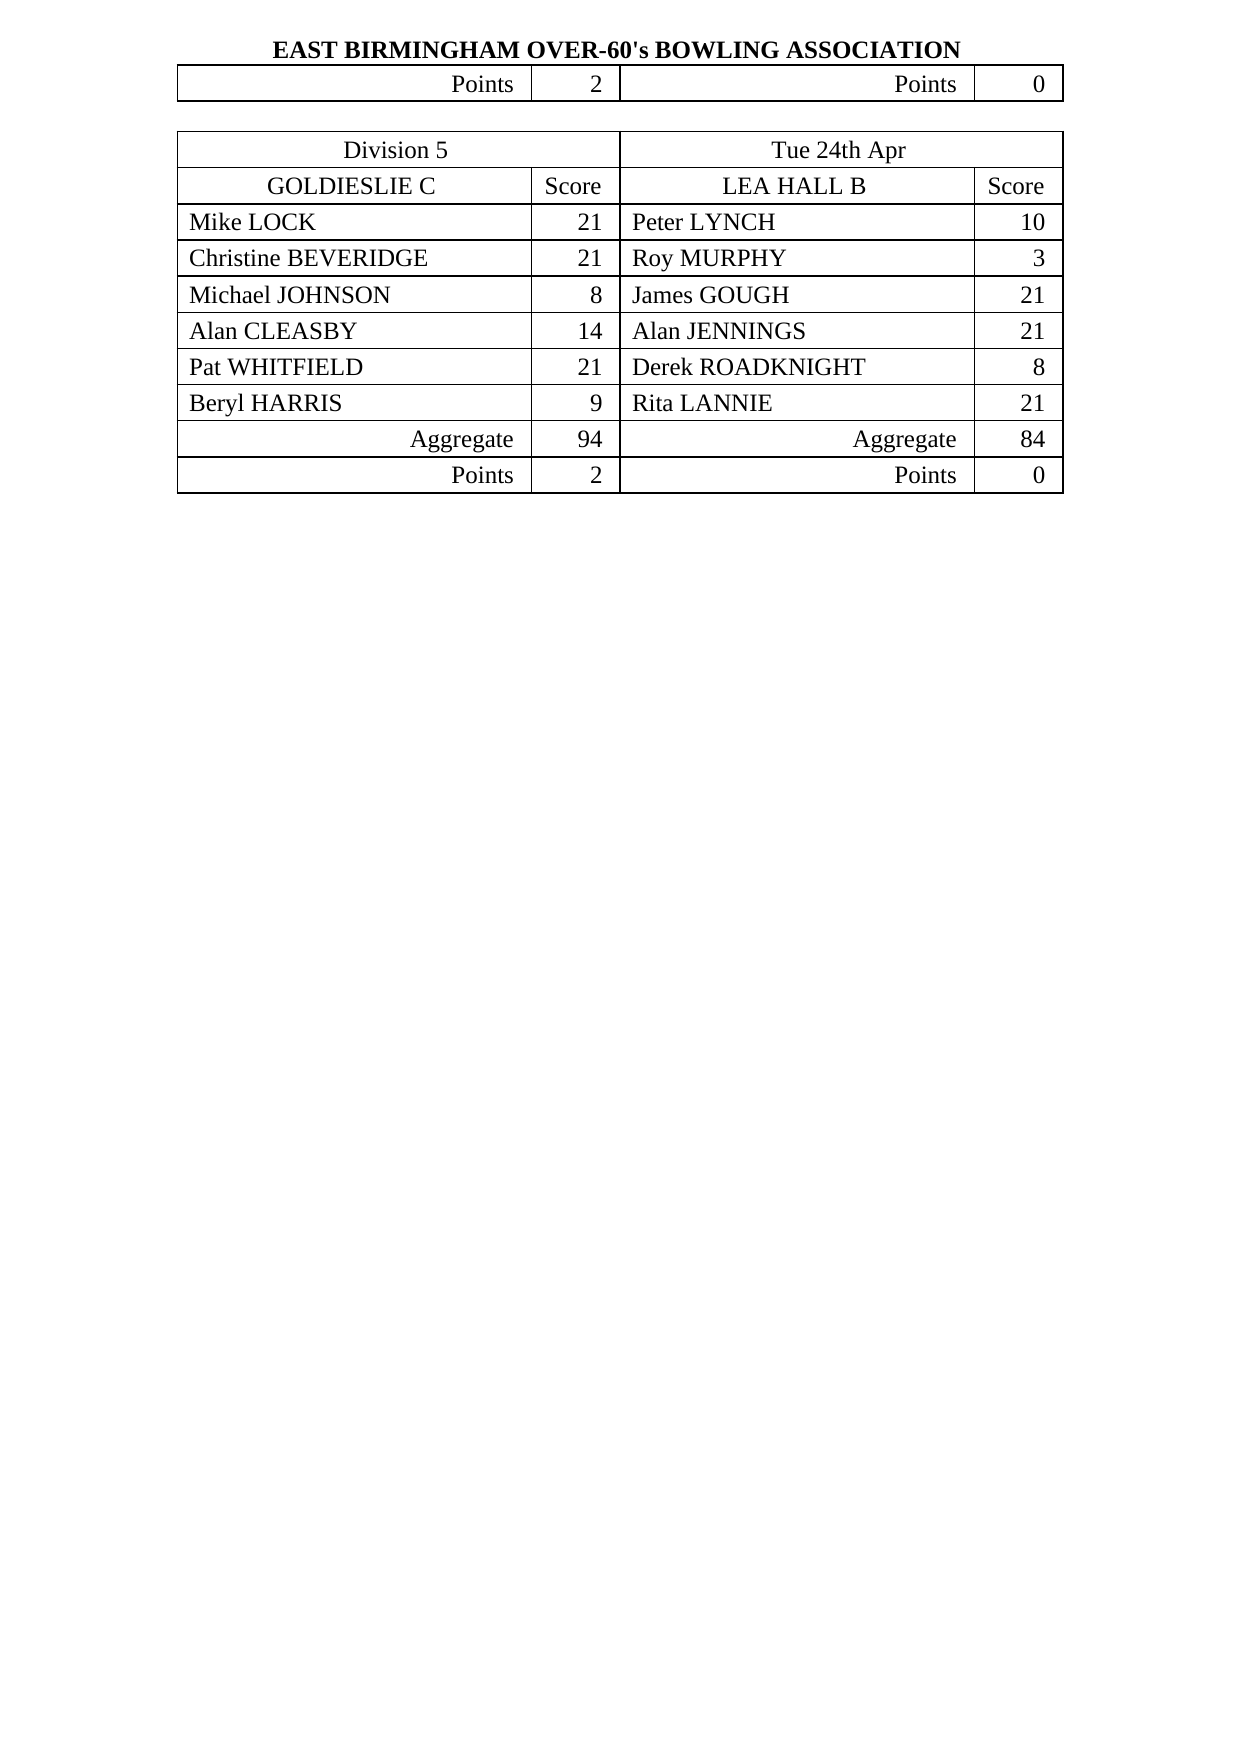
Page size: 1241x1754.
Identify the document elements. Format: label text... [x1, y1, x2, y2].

table_cell 14 [532, 313, 619, 347]
table_cell Derek ROADKNIGHT [621, 349, 974, 384]
table_cell Points [178, 458, 531, 492]
table_cell GOLDIESLIE C [178, 168, 531, 203]
table_cell Christine BEVERIDGE [178, 241, 531, 275]
table_cell 9 [532, 385, 619, 420]
table_header Division 5 [178, 132, 619, 167]
table_cell Points [621, 66, 974, 100]
table_cell 21 [532, 241, 619, 275]
table_cell Points [178, 66, 531, 100]
table_cell 3 [975, 241, 1062, 275]
table_cell 21 [532, 205, 619, 239]
table_cell 2 [532, 66, 619, 100]
table_cell 2 [532, 458, 619, 492]
table_header Tue 24th Apr [621, 132, 1062, 167]
table_cell Pat WHITFIELD [178, 349, 531, 384]
table_cell 84 [975, 421, 1062, 456]
table_cell Mike LOCK [178, 205, 531, 239]
table_cell 21 [532, 349, 619, 384]
table_cell 21 [975, 277, 1062, 311]
table_cell 8 [532, 277, 619, 311]
table_cell 8 [975, 349, 1062, 384]
table_cell Rita LANNIE [621, 385, 974, 420]
table_cell James GOUGH [621, 277, 974, 311]
table_cell Roy MURPHY [621, 241, 974, 275]
table_cell Michael JOHNSON [178, 277, 531, 311]
table_cell 21 [975, 313, 1062, 347]
table_cell Score [532, 168, 619, 203]
table_cell Beryl HARRIS [178, 385, 531, 420]
table_cell Alan CLEASBY [178, 313, 531, 347]
table_cell Score [975, 168, 1062, 203]
table_cell 0 [975, 458, 1062, 492]
table_cell Alan JENNINGS [621, 313, 974, 347]
table_cell 0 [975, 66, 1062, 100]
table_cell Aggregate [178, 421, 531, 456]
table_cell 21 [975, 385, 1062, 420]
table_cell Points [621, 458, 974, 492]
table_cell LEA HALL B [621, 168, 974, 203]
table_cell Peter LYNCH [621, 205, 974, 239]
table_cell 94 [532, 421, 619, 456]
table_cell Aggregate [621, 421, 974, 456]
table_cell 10 [975, 205, 1062, 239]
